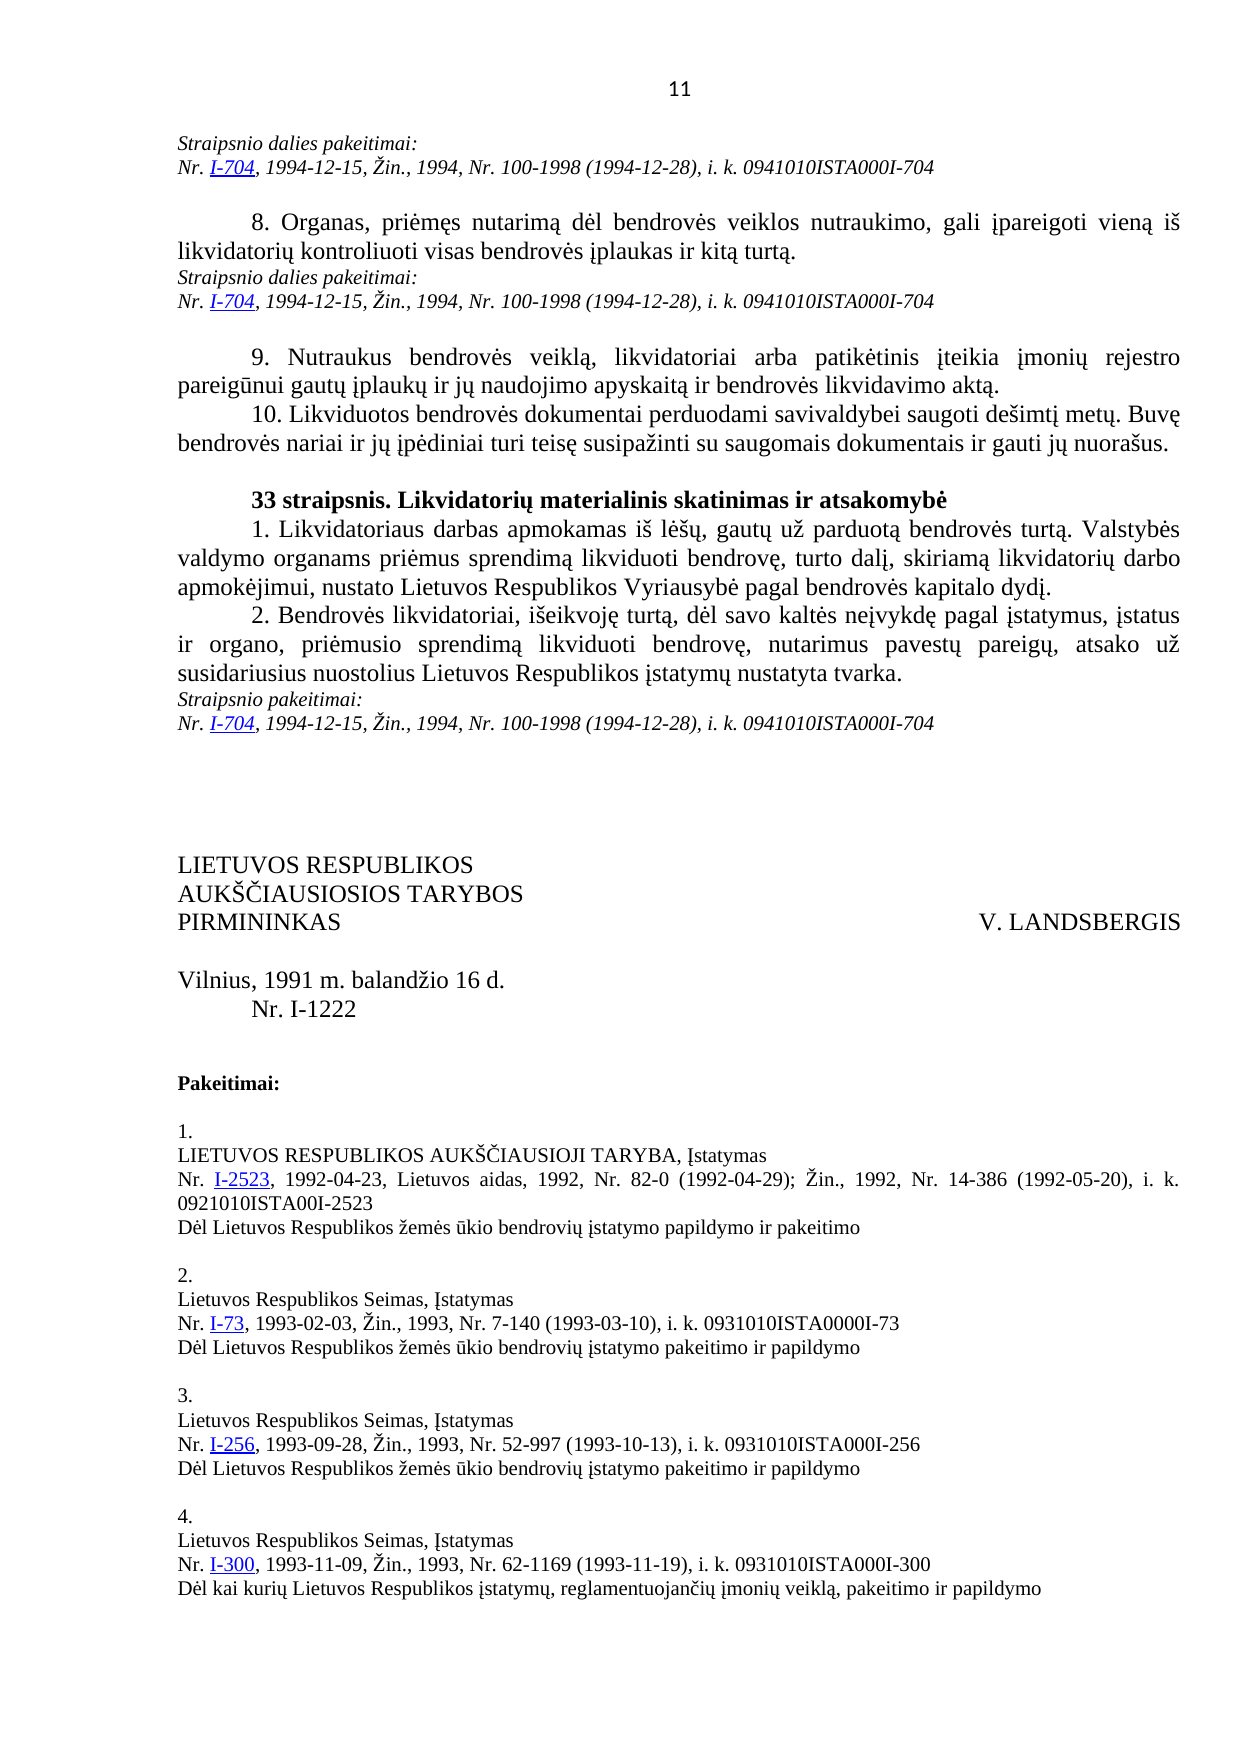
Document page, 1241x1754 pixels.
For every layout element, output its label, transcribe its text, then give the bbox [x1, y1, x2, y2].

text 9. Nutraukus bendrovės veiklą, likvidatoriai arba patikėtinis įteikia įmonių rejestro pareigūnui gautų įplaukų ir jų naudojimo apyskaitą ir bendrovės likvidavimo aktą. [177, 342, 1181, 399]
text Nr. I-300, 1993-11-09, Žin., 1993, Nr. 62-1169 (1993-11-19), i. k. 0931010ISTA000I-300 [177, 1552, 1181, 1576]
text Dėl Lietuvos Respublikos žemės ūkio bendrovių įstatymo pakeitimo ir papildymo [177, 1335, 1181, 1359]
text Dėl Lietuvos Respublikos žemės ūkio bendrovių įstatymo papildymo ir pakeitimo [177, 1215, 1181, 1239]
text 10. Likviduotos bendrovės dokumentai perduodami savivaldybei saugoti dešimtį metų. Buvę bendrovės nariai ir jų įpėdiniai turi teisę susipažinti su saugomais dokumentais ir gauti jų nuorašus. [177, 399, 1181, 457]
text Lietuvos Respublikos Seimas, Įstatymas [177, 1407, 1181, 1432]
text 2. Bendrovės likvidatoriai, išeikvoję turtą, dėl savo kaltės neįvykdę pagal įstatymus, įstatus ir organo, priėmusio sprendimą likviduoti bendrovę, nutarimus pavestų pareigų, atsako už susidariusius nuostolius Lietuvos Respublikos įstatymų nustatyta tvarka. [177, 601, 1181, 687]
text Dėl Lietuvos Respublikos žemės ūkio bendrovių įstatymo pakeitimo ir papildymo [177, 1456, 1181, 1480]
text Lietuvos Respublikos Seimas, Įstatymas [177, 1287, 1181, 1311]
text PIRMININKAS V. LANDSBERGIS [177, 907, 1181, 936]
text Nr. I-73, 1993-02-03, Žin., 1993, Nr. 7-140 (1993-03-10), i. k. 0931010ISTA0000I-73 [177, 1311, 1181, 1335]
text 33 straipsnis. Likvidatorių materialinis skatinimas ir atsakomybė [177, 486, 1181, 514]
text 4. [177, 1504, 1181, 1528]
text Straipsnio pakeitimai: [177, 687, 1181, 711]
text Nr. I-704, 1994-12-15, Žin., 1994, Nr. 100-1998 (1994-12-28), i. k. 0941010ISTA000I-704 [177, 289, 1181, 313]
text Nr. I-256, 1993-09-28, Žin., 1993, Nr. 52-997 (1993-10-13), i. k. 0931010ISTA000I-256 [177, 1432, 1181, 1456]
text LIETUVOS RESPUBLIKOS AUKŠČIAUSIOJI TARYBA, Įstatymas [177, 1143, 1181, 1167]
text Nr. I-704, 1994-12-15, Žin., 1994, Nr. 100-1998 (1994-12-28), i. k. 0941010ISTA000I-704 [177, 711, 1181, 735]
text AUKŠČIAUSIOSIOS TARYBOS [177, 879, 1181, 907]
text Lietuvos Respublikos Seimas, Įstatymas [177, 1528, 1181, 1552]
text Nr. I-2523, 1992-04-23, Lietuvos aidas, 1992, Nr. 82-0 (1992-04-29); Žin., 1992, Nr. 14-386 (1992-05-20), i. k. 0921010ISTA00I-2523 [177, 1167, 1181, 1215]
text Straipsnio dalies pakeitimai: [177, 265, 1181, 289]
text LIETUVOS RESPUBLIKOS [177, 850, 1181, 879]
text 1. Likvidatoriaus darbas apmokamas iš lėšų, gautų už parduotą bendrovės turtą. Valstybės valdymo organams priėmus sprendimą likviduoti bendrovę, turto dalį, skiriamą likvidatorių darbo apmokėjimui, nustato Lietuvos Respublikos Vyriausybė pagal bendrovės kapitalo dydį. [177, 514, 1181, 601]
text Nr. I-704, 1994-12-15, Žin., 1994, Nr. 100-1998 (1994-12-28), i. k. 0941010ISTA000I-704 [177, 155, 1181, 179]
text 1. [177, 1119, 1181, 1143]
text Pakeitimai: [177, 1071, 1181, 1095]
text 8. Organas, priėmęs nutarimą dėl bendrovės veiklos nutraukimo, gali įpareigoti vieną iš likvidatorių kontroliuoti visas bendrovės įplaukas ir kitą turtą. [177, 207, 1181, 265]
text 2. [177, 1263, 1181, 1287]
text Nr. I-1222 [177, 994, 1181, 1022]
text Dėl kai kurių Lietuvos Respublikos įstatymų, reglamentuojančių įmonių veiklą, pakeitimo ir papildymo [177, 1576, 1181, 1600]
text 3. [177, 1383, 1181, 1407]
text Straipsnio dalies pakeitimai: [177, 131, 1181, 155]
text Vilnius, 1991 m. balandžio 16 d. [177, 965, 1181, 994]
